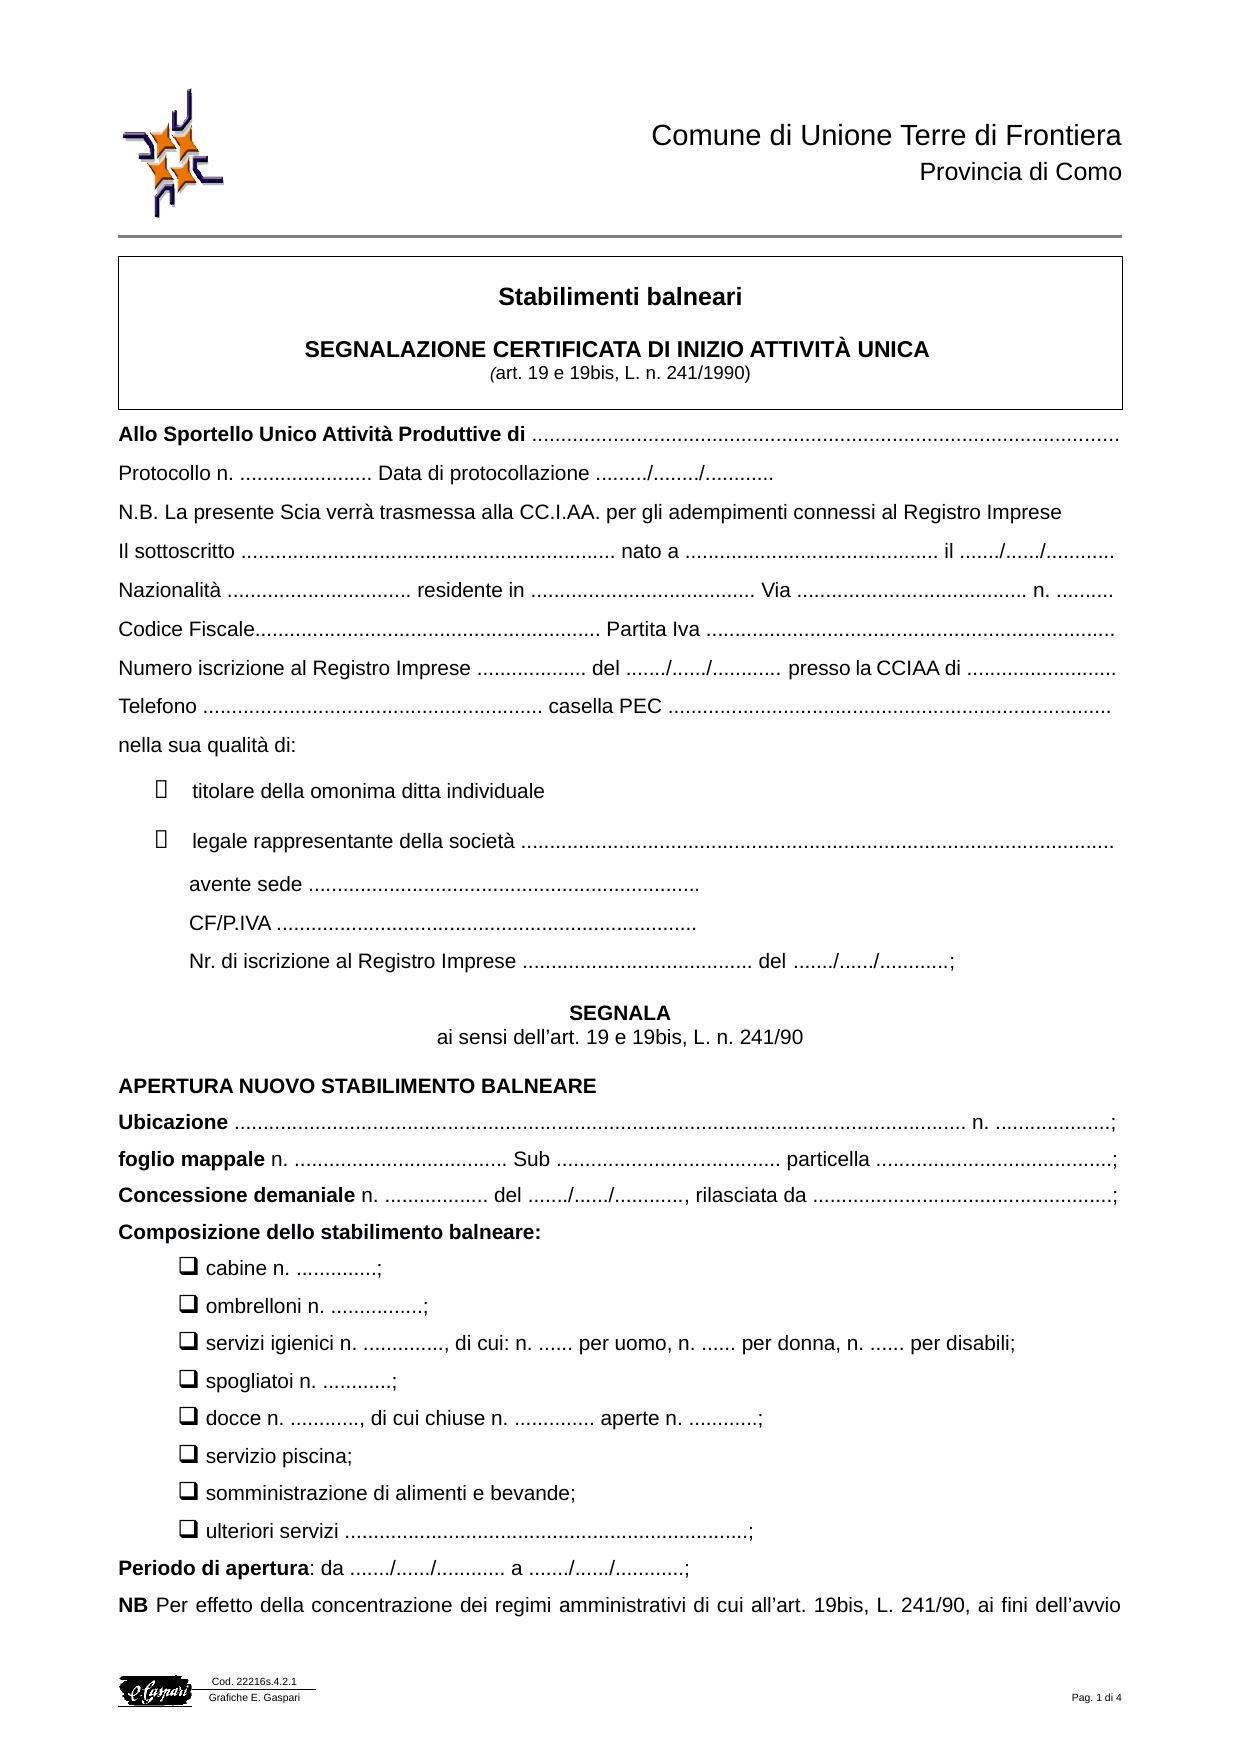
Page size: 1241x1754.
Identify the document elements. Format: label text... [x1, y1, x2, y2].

text Comune di Unione Terre di Frontiera [118, 118, 1122, 152]
text Numero iscrizione al Registro Imprese ................... del ......./....../............ presso la CCIAA di .......................... [118, 655, 1122, 679]
text Nr. di iscrizione al Registro Imprese ........................................ del ......./....../............; [189, 949, 1122, 973]
text  servizio piscina; [177, 1443, 1122, 1468]
picture [122, 87, 224, 118]
text Concessione demaniale n. .................. del ......./....../............, rilasciata da ....................................................; [118, 1183, 1122, 1207]
text  ulteriori servizi ......................................................................; [177, 1518, 1122, 1543]
text CF/P.IVA ......................................................................... [189, 911, 1122, 934]
text foglio mappale n. ..................................... Sub ....................................... particella .........................................; [118, 1147, 1122, 1171]
text avente sede .................................................................... [189, 872, 1122, 896]
text  ombrelloni n. ................; [177, 1293, 1122, 1318]
text N.B. La presente Scia verrà trasmessa alla CC.I.AA. per gli adempimenti connessi al Registro Imprese [118, 500, 1122, 524]
text Protocollo n. ....................... Data di protocollazione ........./......../............ [118, 461, 1122, 485]
text Periodo di apertura: da ......./....../............ a ......./....../............; [118, 1556, 1122, 1580]
text  cabine n. ..............; [177, 1256, 1122, 1281]
text  spogliatoi n. ............; [177, 1368, 1122, 1393]
text APERTURA NUOVO STABILIMENTO BALNEARE [118, 1074, 1122, 1098]
text ai sensi dell’art. 19 e 19bis, L. n. 241/90 [118, 1025, 1122, 1049]
text NB Per effetto della concentrazione dei regimi amministrativi di cui all’art. 19bis, L. 241/90, ai fini dell’avvio [118, 1592, 1122, 1616]
text Telefono ........................................................... casella PEC ............................................................................. [118, 694, 1122, 718]
text SEGNALA [118, 1001, 1122, 1025]
picture [118, 1674, 192, 1706]
picture [122, 185, 224, 219]
text Nazionalità ................................ residente in ....................................... Via ........................................ n. .......... [118, 578, 1122, 602]
text Composizione dello stabilimento balneare: [118, 1219, 1122, 1243]
picture [122, 152, 224, 157]
table_header Stabilimenti balneari SEGNALAZIONE CERTIFICATA DI INIZIO ATTIVITÀ UNICA (art. 19 e 19bis, L. n. 241/1990) [119, 257, 1122, 409]
text nella sua qualità di: [118, 733, 1122, 757]
text Allo Sportello Unico Attività Produttive di [118, 422, 1122, 446]
text  somministrazione di alimenti e bevande; [177, 1481, 1122, 1506]
text Ubicazione ............................................................................................................................... n. ....................; [118, 1110, 1122, 1134]
text  legale rappresentante della società ....................................................................................................... [153, 822, 1122, 856]
text Il sottoscritto ................................................................. nato a ............................................ il ......./....../............ [118, 539, 1122, 563]
text  docce n. ............, di cui chiuse n. .............. aperte n. ............; [177, 1406, 1122, 1431]
text Codice Fiscale............................................................ Partita Iva ....................................................................... [118, 616, 1122, 640]
text Provincia di Como [118, 157, 1122, 185]
text  servizi igienici n. .............., di cui: n. ...... per uomo, n. ...... per donna, n. ...... per disabili; [177, 1331, 1122, 1356]
text  titolare della omonima ditta individuale [153, 772, 1122, 806]
